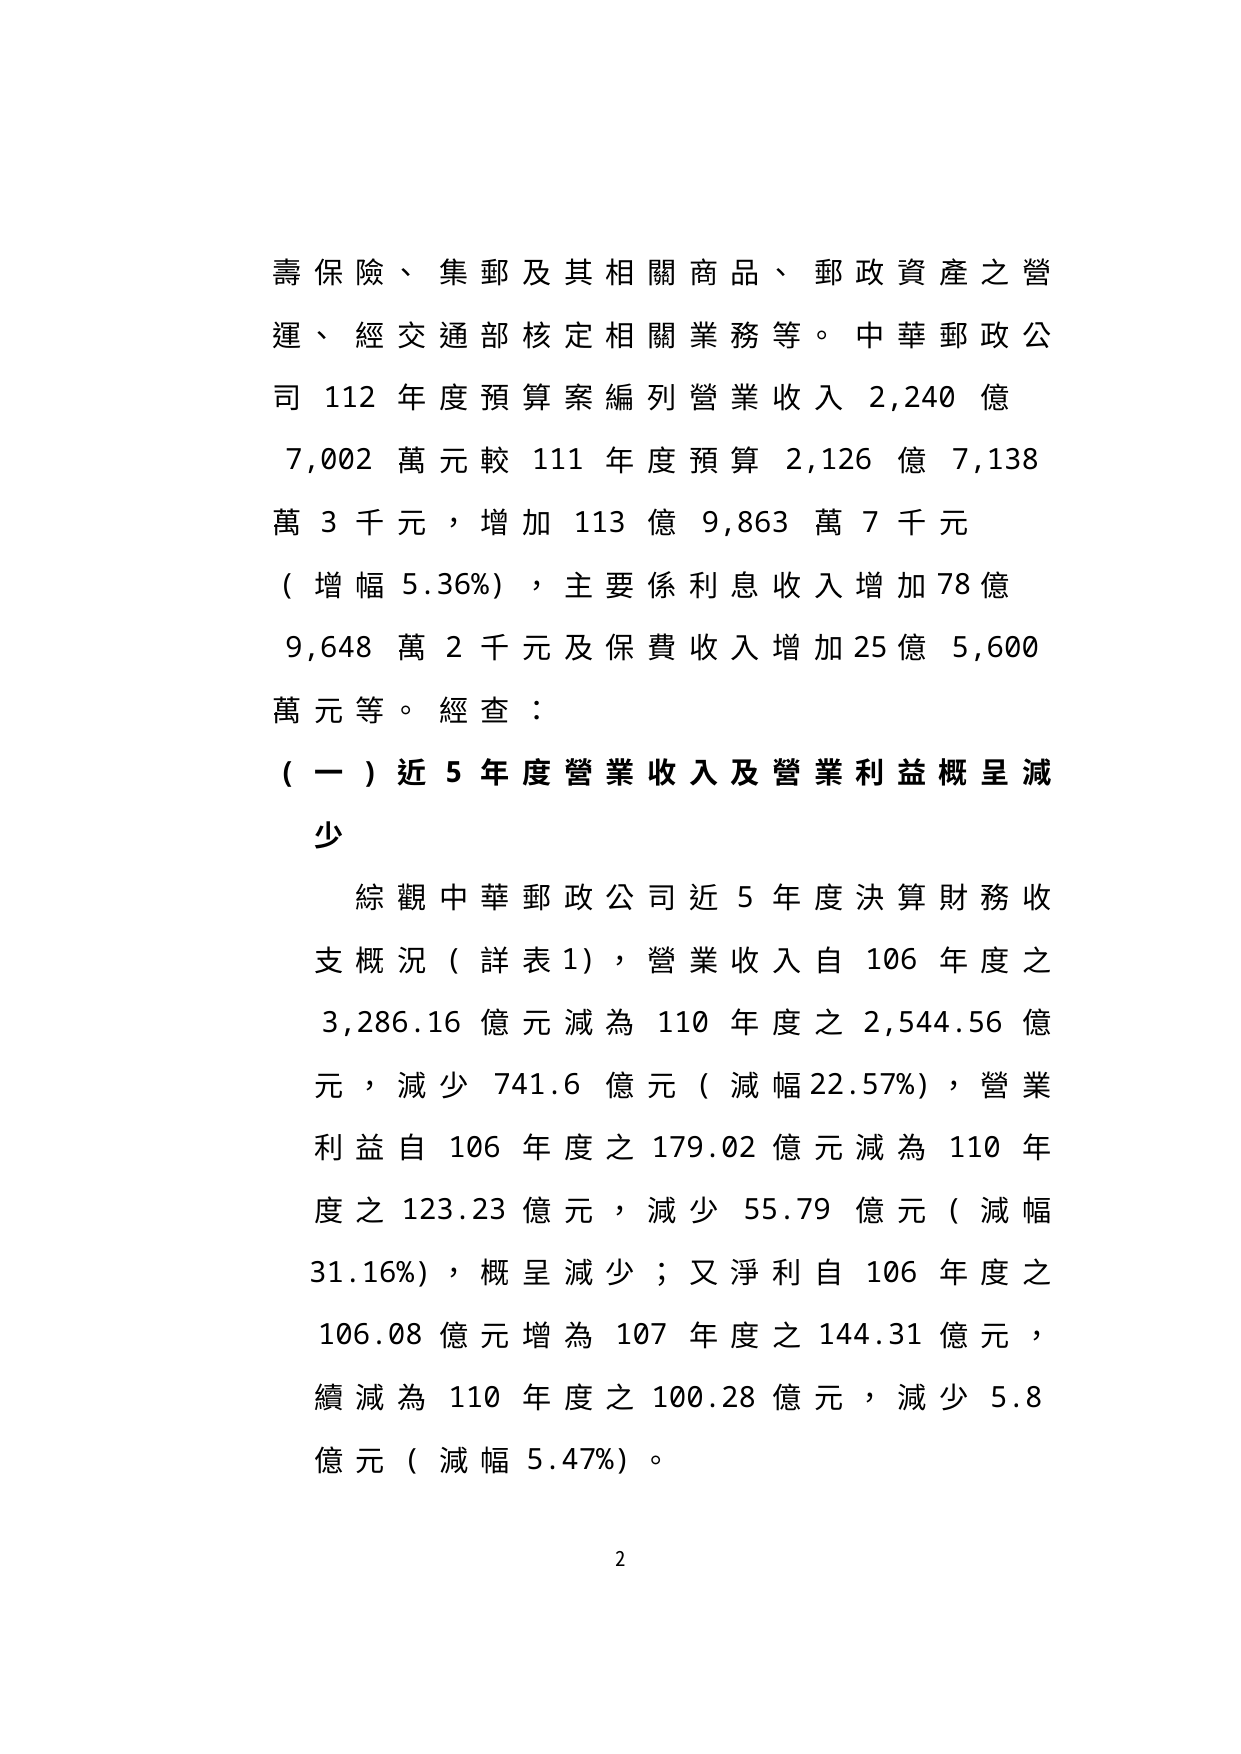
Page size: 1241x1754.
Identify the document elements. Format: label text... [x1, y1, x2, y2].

text 綜觀中華郵政公司近5年度決算財務收支概況(詳表1)，營業收入自106年度之3,286.16億元減為110年度之2,544.56億元，減少741.6億元(減幅22.57%)，營業利益自106年度之179.02億元減為110年度之123.23億元，減少55.79億元(減幅31.16%)，概呈減少；又淨利自106年度之106.08億元增為107年度之144.31億元，續減為110年度之100.28億元，減少5.8億元(減幅5.47%)。 [271, 854, 1058, 1479]
text (一)近5年度營業收入及營業利益概呈減少 [242, 729, 1058, 854]
text 壽保險、集郵及其相關商品、郵政資產之營運、經交通部核定相關業務等。中華郵政公司112年度預算案編列營業收入2,240億7,002萬元較111年度預算2,126億7,138萬3千元，增加113億9,863萬7千元 (增幅5.36%)，主要係利息收入增加78億9,648萬2千元及保費收入增加25億5,600萬元等。經查： [242, 229, 1058, 729]
